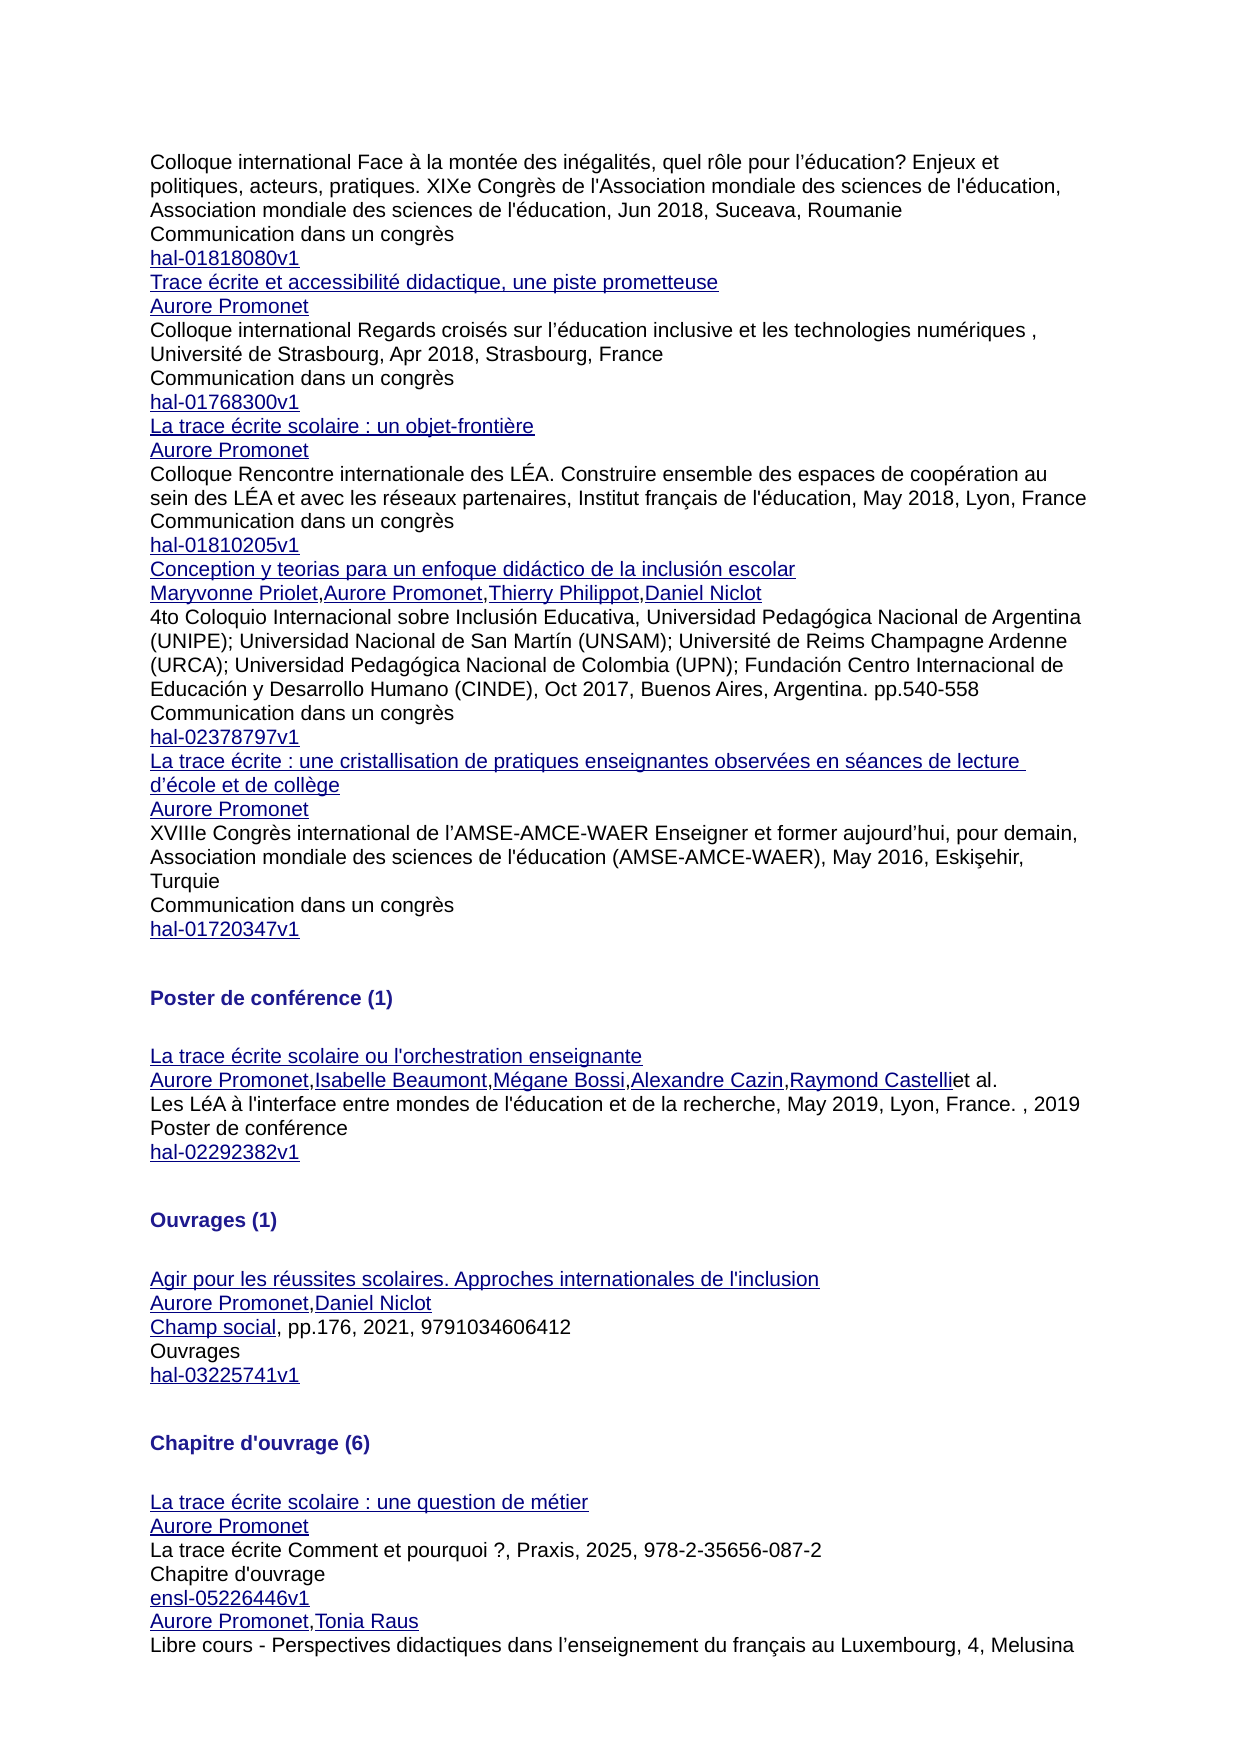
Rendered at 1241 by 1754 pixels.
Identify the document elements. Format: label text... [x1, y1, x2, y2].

table_cell Conception y teorias para un enfoque didáctico de la inclusión escolar Maryvonne Priolet,Aurore Promonet,Thierry Philippot,Daniel Niclot 4to Coloquio Internacional sobre Inclusión Educativa, Universidad Pedagógica Nacional de Argentina (UNIPE); Universidad Nacional de San Martín (UNSAM); Université de Reims Champagne Ardenne (URCA); Universidad Pedagógica Nacional de Colombia (UPN); Fundación Centro Internacional de Educación y Desarrollo Humano (CINDE), Oct 2017, Buenos Aires, Argentina. pp.540-558 Communication dans un congrès hal-02378797v1 [150, 557, 1090, 749]
table_cell Colloque international Face à la montée des inégalités, quel rôle pour l’éducation? Enjeux et politiques, acteurs, pratiques. XIXe Congrès de l'Association mondiale des sciences de l'éducation, Association mondiale des sciences de l'éducation, Jun 2018, Suceava, Roumanie Communication dans un congrès hal-01818080v1 [150, 150, 1090, 270]
table_cell Quand la littérature fait-elle expérience au lycée ? Aurore Promonet,Tonia Raus Libre cours - Perspectives didactiques dans l’enseignement du français au Luxembourg, 4, Melusina Press, pp.9e48c5c16f4721c2aa2182943f771d36, 2024, 978-2-919815-57-9. ⟨10.26298/1981-5579⟩ Chapitre d'ouvrage hal-04811379v1 [150, 1609, 1090, 1657]
subtitle Chapitre d'ouvrage (6) [150, 1431, 1090, 1455]
table_header Agir pour les réussites scolaires. Approches internationales de l'inclusion Aurore Promonet,Daniel Niclot Champ social, pp.176, 2021, 9791034606412 Ouvrages hal-03225741v1 [150, 1267, 1090, 1386]
table_cell Trace écrite et accessibilité didactique, une piste prometteuse Aurore Promonet Colloque international Regards croisés sur l’éducation inclusive et les technologies numériques , Université de Strasbourg, Apr 2018, Strasbourg, France Communication dans un congrès hal-01768300v1 [150, 270, 1090, 413]
table_header La trace écrite scolaire ou l'orchestration enseignante Aurore Promonet,Isabelle Beaumont,Mégane Bossi,Alexandre Cazin,Raymond Castelliet al. Les LéA à l'interface entre mondes de l'éducation et de la recherche, May 2019, Lyon, France. , 2019 Poster de conférence hal-02292382v1 [150, 1044, 1090, 1163]
subtitle Poster de conférence (1) [150, 985, 1090, 1009]
subtitle Ouvrages (1) [150, 1208, 1090, 1232]
table_cell La trace écrite scolaire : un objet-frontière Aurore Promonet Colloque Rencontre internationale des LÉA. Construire ensemble des espaces de coopération au sein des LÉA et avec les réseaux partenaires, Institut français de l'éducation, May 2018, Lyon, France Communication dans un congrès hal-01810205v1 [150, 414, 1090, 557]
table_header La trace écrite scolaire : une question de métier Aurore Promonet La trace écrite Comment et pourquoi ?, Praxis, 2025, 978-2-35656-087-2 Chapitre d'ouvrage ensl-05226446v1 [150, 1490, 1090, 1609]
table_cell La trace écrite : une cristallisation de pratiques enseignantes observées en séances de lecture d’école et de collège Aurore Promonet XVIIIe Congrès international de l’AMSE-AMCE-WAER Enseigner et former aujourd’hui, pour demain, Association mondiale des sciences de l'éducation (AMSE-AMCE-WAER), May 2016, Eskişehir, Turquie Communication dans un congrès hal-01720347v1 [150, 749, 1090, 941]
